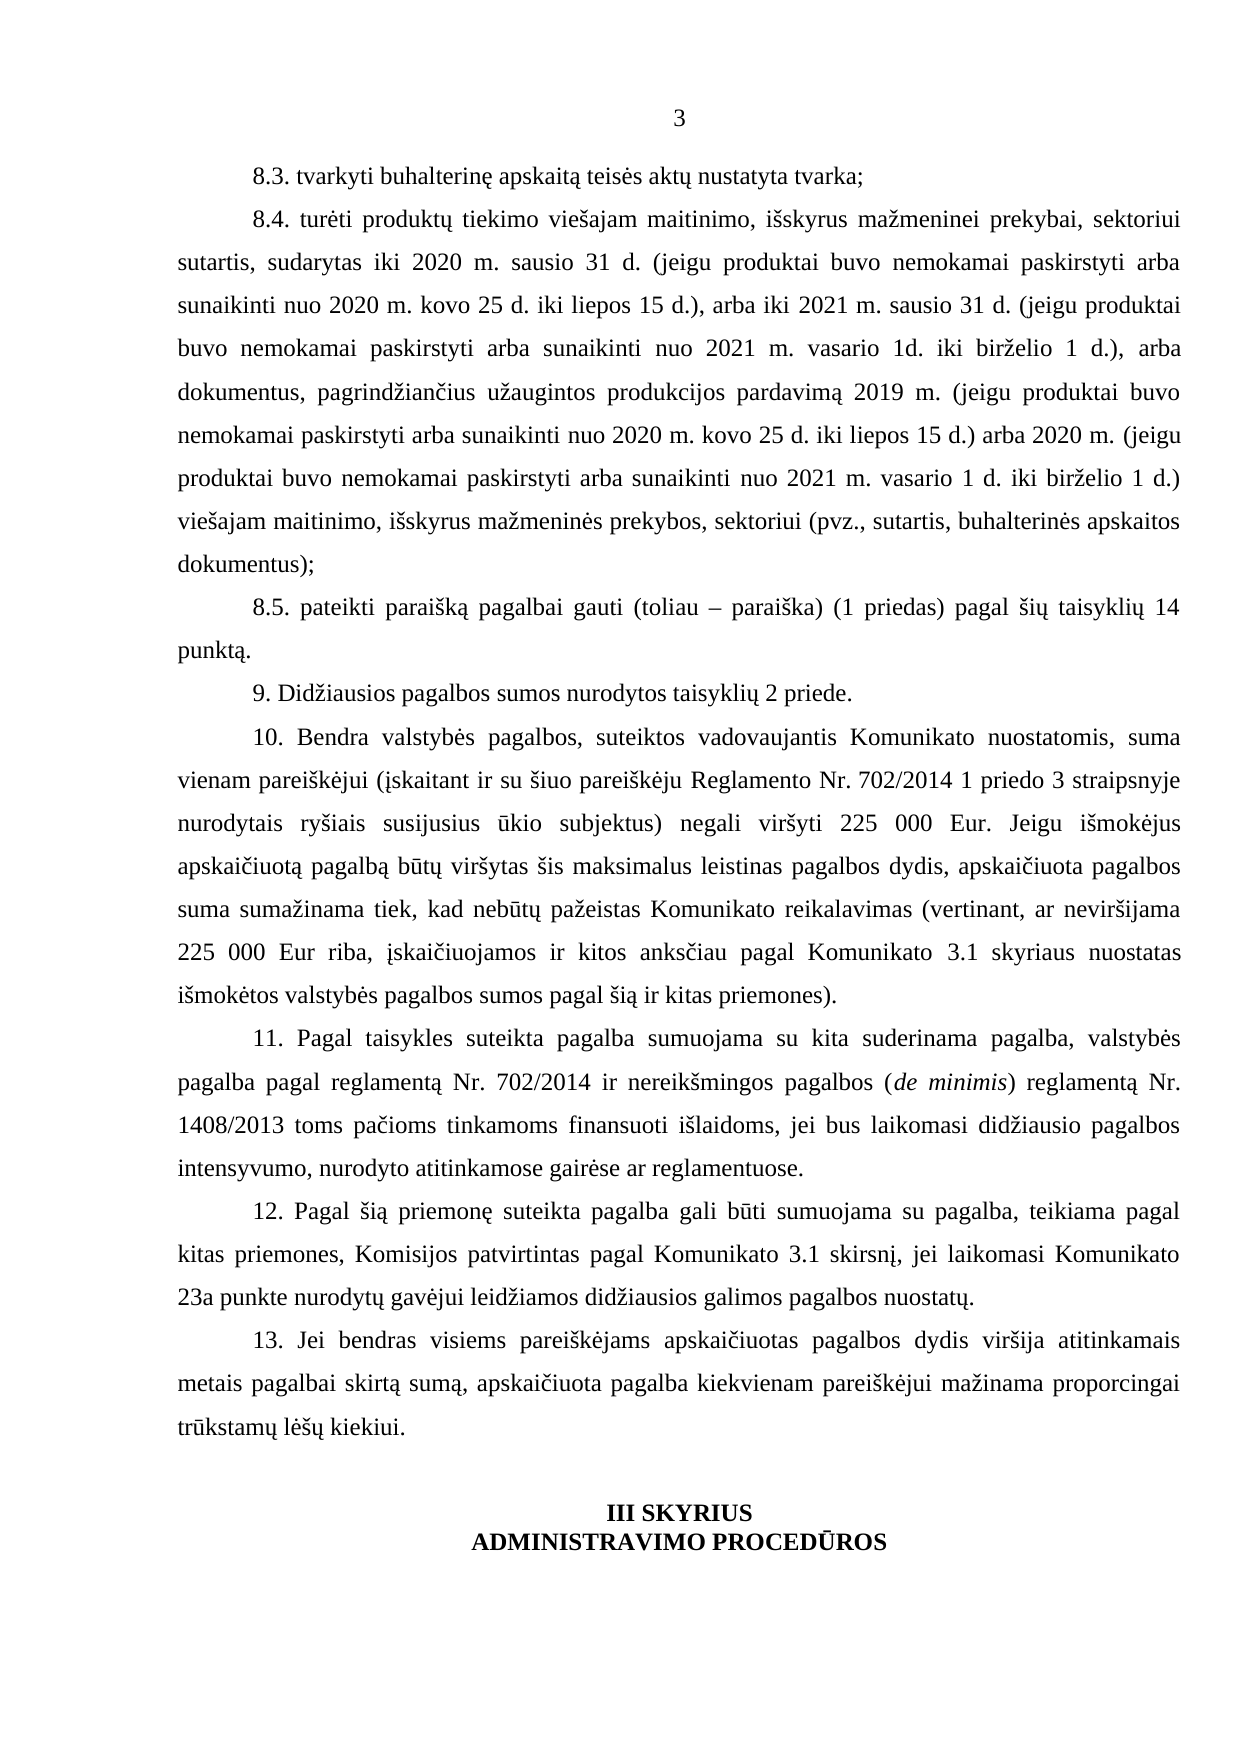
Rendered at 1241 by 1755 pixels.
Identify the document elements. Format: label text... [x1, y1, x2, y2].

text 13. Jei bendras visiems pareiškėjams apskaičiuotas pagalbos dydis viršija atitinkamais metais pagalbai skirtą sumą, apskaičiuota pagalba kiekvienam pareiškėjui mažinama proporcingai trūkstamų lėšų kiekiui. [177, 1325, 1181, 1440]
text 11. Pagal taisykles suteikta pagalba sumuojama su kita suderinama pagalba, valstybės pagalba pagal reglamentą Nr. 702/2014 ir nereikšmingos pagalbos (de minimis) reglamentą Nr. 1408/2013 toms pačioms tinkamoms finansuoti išlaidoms, jei bus laikomasi didžiausio pagalbos intensyvumo, nurodyto atitinkamose gairėse ar reglamentuose. [177, 1023, 1181, 1182]
text 10. Bendra valstybės pagalbos, suteiktos vadovaujantis Komunikato nuostatomis, suma vienam pareiškėjui (įskaitant ir su šiuo pareiškėju Reglamento Nr. 702/2014 1 priedo 3 straipsnyje nurodytais ryšiais susijusius ūkio subjektus) negali viršyti 225 000 Eur. Jeigu išmokėjus apskaičiuotą pagalbą būtų viršytas šis maksimalus leistinas pagalbos dydis, apskaičiuota pagalbos suma sumažinama tiek, kad nebūtų pažeistas Komunikato reikalavimas (vertinant, ar neviršijama 225 000 Eur riba, įskaičiuojamos ir kitos anksčiau pagal Komunikato 3.1 skyriaus nuostatas išmokėtos valstybės pagalbos sumos pagal šią ir kitas priemones). [177, 722, 1181, 1009]
text 9. Didžiausios pagalbos sumos nurodytos taisyklių 2 priede. [177, 678, 1181, 707]
text 12. Pagal šią priemonę suteikta pagalba gali būti sumuojama su pagalba, teikiama pagal kitas priemones, Komisijos patvirtintas pagal Komunikato 3.1 skirsnį, jei laikomasi Komunikato 23a punkte nurodytų gavėjui leidžiamos didžiausios galimos pagalbos nuostatų. [177, 1196, 1181, 1311]
text 8.5. pateikti paraišką pagalbai gauti (toliau – paraiška) (1 priedas) pagal šių taisyklių 14 punktą. [177, 592, 1181, 664]
text ADMINISTRAVIMO PROCEDŪROS [177, 1527, 1181, 1555]
text III SKYRIUS [177, 1498, 1181, 1527]
text 8.4. turėti produktų tiekimo viešajam maitinimo, išskyrus mažmeninei prekybai, sektoriui sutartis, sudarytas iki 2020 m. sausio 31 d. (jeigu produktai buvo nemokamai paskirstyti arba sunaikinti nuo 2020 m. kovo 25 d. iki liepos 15 d.), arba iki 2021 m. sausio 31 d. (jeigu produktai buvo nemokamai paskirstyti arba sunaikinti nuo 2021 m. vasario 1d. iki birželio 1 d.), arba dokumentus, pagrindžiančius užaugintos produkcijos pardavimą 2019 m. (jeigu produktai buvo nemokamai paskirstyti arba sunaikinti nuo 2020 m. kovo 25 d. iki liepos 15 d.) arba 2020 m. (jeigu produktai buvo nemokamai paskirstyti arba sunaikinti nuo 2021 m. vasario 1 d. iki birželio 1 d.) viešajam maitinimo, išskyrus mažmeninės prekybos, sektoriui (pvz., sutartis, buhalterinės apskaitos dokumentus); [177, 204, 1181, 578]
text 8.3. tvarkyti buhalterinę apskaitą teisės aktų nustatyta tvarka; [177, 161, 1181, 190]
